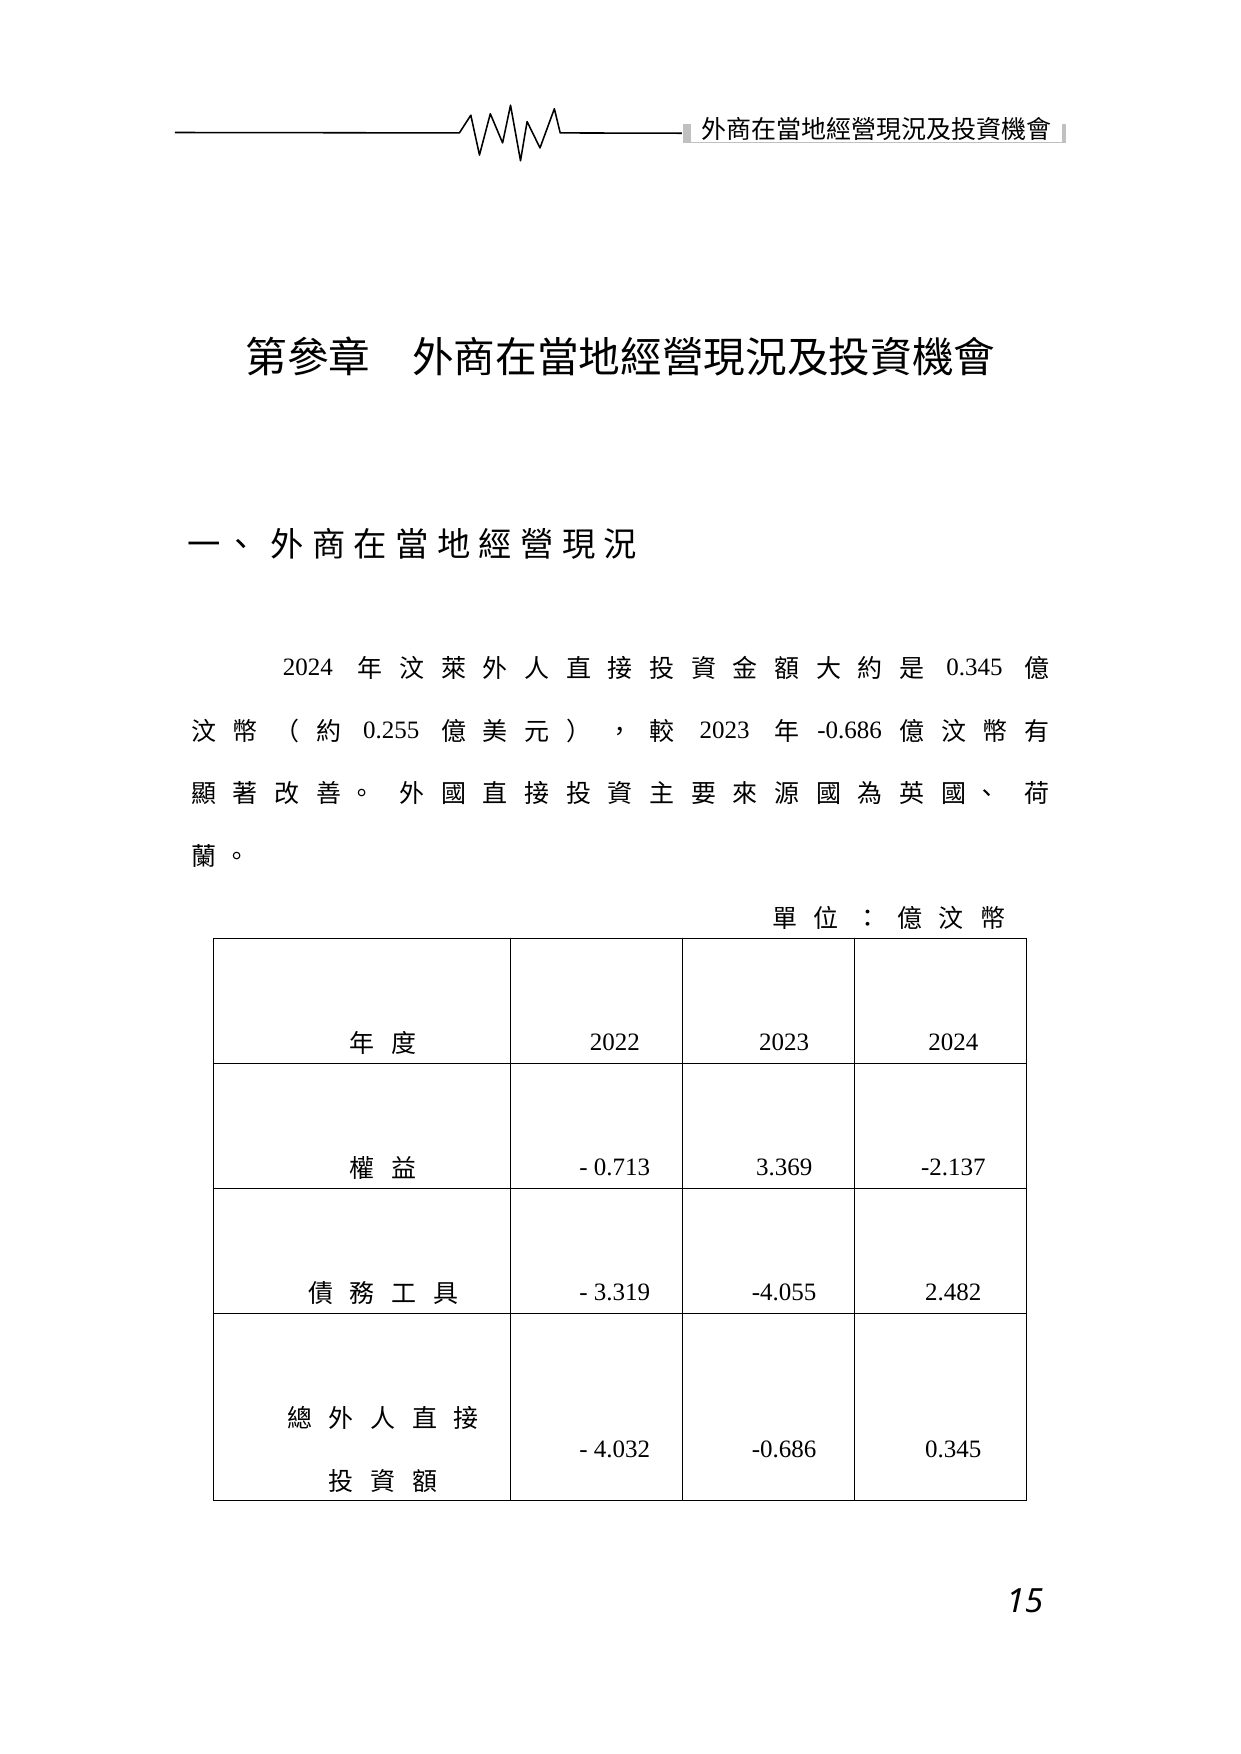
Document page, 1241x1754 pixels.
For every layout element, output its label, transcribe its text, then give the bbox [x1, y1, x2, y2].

table_cell 債務工具 [214, 1189, 510, 1313]
table_header 2023 [683, 939, 854, 1063]
table_cell -2.137 [855, 1064, 1026, 1188]
table_header 2024 [855, 939, 1026, 1063]
table_cell - 3.319 [511, 1189, 682, 1313]
table_header 2022 [511, 939, 682, 1063]
text 一、外商在當地經營現況 [183, 500, 1058, 563]
text 第參章 外商在當地經營現況及投資機會 [183, 313, 1058, 375]
table_cell 2.482 [855, 1189, 1026, 1313]
table_cell 權益 [214, 1064, 510, 1188]
table_cell 0.345 [855, 1314, 1026, 1500]
text 2024年汶萊外人直接投資金額大約是0.345億汶幣（約0.255億美元），較2023年-0.686億汶幣有顯著改善。外國直接投資主要來源國為英國、荷蘭。 [183, 625, 1058, 875]
text 單位：億汶幣 [183, 875, 1013, 938]
table_cell 3.369 [683, 1064, 854, 1188]
table_cell - 0.713 [511, 1064, 682, 1188]
table_cell -0.686 [683, 1314, 854, 1500]
table_header 年度 [214, 939, 510, 1063]
table_cell 總外人直接投資額 [214, 1314, 510, 1500]
table_cell - 4.032 [511, 1314, 682, 1500]
table_cell -4.055 [683, 1189, 854, 1313]
